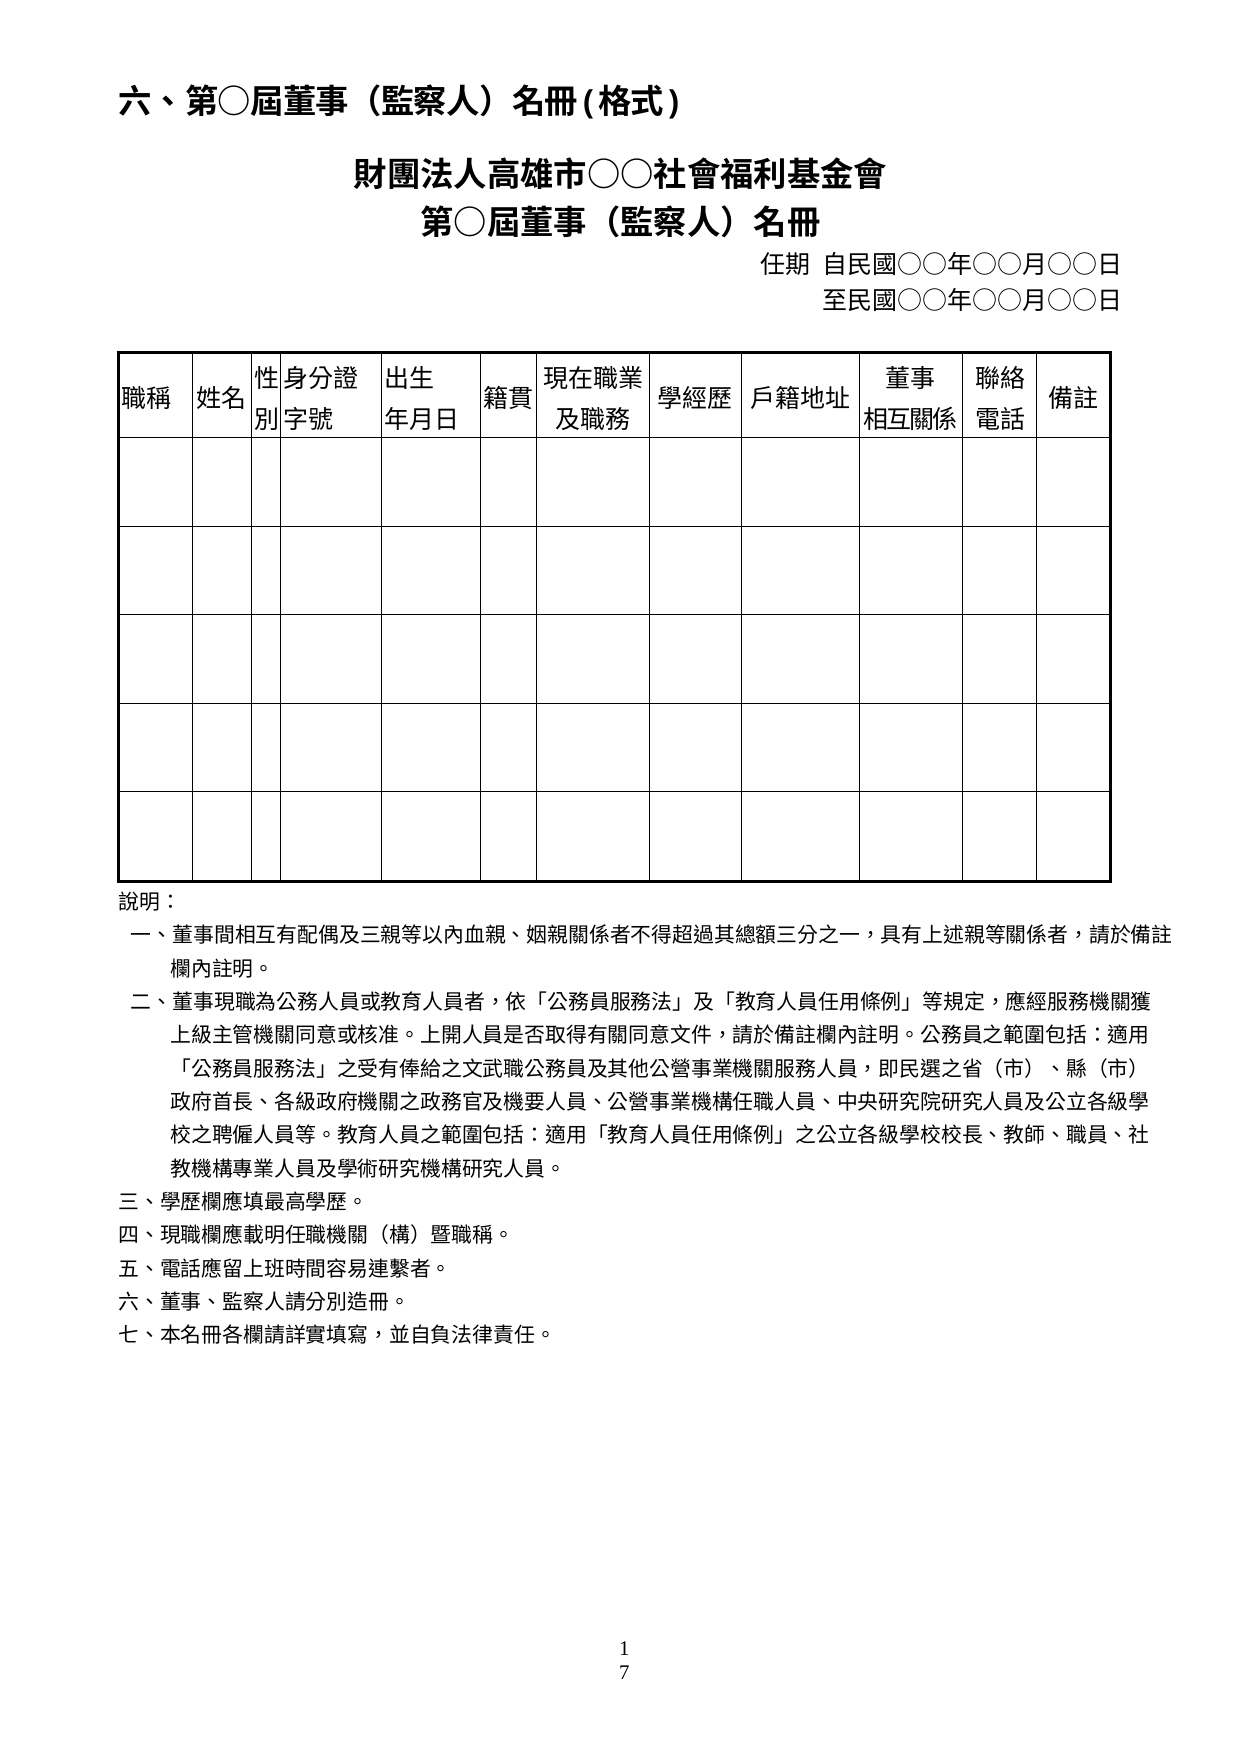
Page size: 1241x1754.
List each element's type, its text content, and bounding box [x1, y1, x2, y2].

table_cell [742, 438, 859, 526]
text 四、現職欄應載明任職機關（構）暨職稱。 [118, 1216, 1178, 1249]
text 至民國○○年○○月○○日 [118, 280, 1122, 317]
table_header 姓名 [193, 354, 251, 437]
table_cell [281, 438, 381, 526]
table_cell [120, 615, 192, 703]
table_cell [650, 527, 741, 614]
text 三、學歷欄應填最高學歷。 [118, 1183, 1178, 1216]
table_cell [252, 615, 280, 703]
table_cell [650, 438, 741, 526]
table_cell [382, 615, 480, 703]
table_cell [252, 527, 280, 614]
table_cell [193, 615, 251, 703]
table_cell [120, 792, 192, 880]
table_cell [1037, 438, 1109, 526]
table_cell [1037, 704, 1109, 791]
table_cell [252, 792, 280, 880]
text 財團法人高雄市○○社會福利基金會 [118, 148, 1122, 196]
table_cell [193, 438, 251, 526]
text 五、電話應留上班時間容易連繫者。 [118, 1249, 1178, 1283]
table_cell [382, 792, 480, 880]
table_cell [537, 438, 649, 526]
table_cell [1037, 615, 1109, 703]
table_cell [860, 792, 962, 880]
table_cell [860, 527, 962, 614]
table_cell [481, 438, 536, 526]
table_header 出生 年月日 [382, 354, 480, 437]
table_header 學經歷 [650, 354, 741, 437]
table_cell [382, 527, 480, 614]
table_header 現在職業及職務 [537, 354, 649, 437]
text 第○屆董事（監察人）名冊 [118, 196, 1122, 244]
table_cell [963, 792, 1036, 880]
table_cell [963, 527, 1036, 614]
text 說明： [118, 883, 1122, 916]
text 六、第○屆董事（監察人）名冊(格式) [118, 75, 1122, 123]
table_cell [120, 438, 192, 526]
table_cell [382, 704, 480, 791]
table_cell [963, 438, 1036, 526]
text 七、本名冊各欄請詳實填寫，並自負法律責任。 [118, 1316, 1178, 1349]
table_cell [252, 438, 280, 526]
table_cell [1037, 792, 1109, 880]
table_header 董事 相互關係 [860, 354, 962, 437]
text 二、董事現職為公務人員或教育人員者，依「公務員服務法」及「教育人員任用條例」等規定，應經服務機關獲上級主管機關同意或核准。上開人員是否取得有關同意文件，請於備註欄內註明。公務員之範圍包括：適用「公務員服務法」之受有俸給之文武職公務員及其他公營事業機關服務人員，即民選之省（市）、縣（市）政府首長、各級政府機關之政務官及機要人員、公營事業機構任職人員、中央研究院研究人員及公立各級學校之聘僱人員等。教育人員之範圍包括：適用「教育人員任用條例」之公立各級學校校長、教師、職員、社教機構專業人員及學術研究機構研究人員。 [118, 983, 1165, 1183]
table_cell [742, 527, 859, 614]
table_header 性別 [252, 354, 280, 437]
table_cell [281, 615, 381, 703]
table_cell [281, 792, 381, 880]
table_cell [537, 527, 649, 614]
table_cell [252, 704, 280, 791]
table_header 戶籍地址 [742, 354, 859, 437]
table_cell [120, 527, 192, 614]
table_cell [650, 704, 741, 791]
table_cell [963, 704, 1036, 791]
table_cell [860, 704, 962, 791]
table_cell [860, 438, 962, 526]
table_cell [742, 792, 859, 880]
text 任期 自民國○○年○○月○○日 [118, 244, 1122, 280]
text 一、董事間相互有配偶及三親等以內血親、姻親關係者不得超過其總額三分之一，具有上述親等關係者，請於備註欄內註明。 [118, 916, 1178, 983]
table_cell [537, 615, 649, 703]
table_cell [193, 792, 251, 880]
table_cell [281, 704, 381, 791]
table_cell [537, 792, 649, 880]
table_cell [193, 527, 251, 614]
text 六、董事、監察人請分別造冊。 [118, 1283, 1178, 1316]
table_header 身分證 字號 [281, 354, 381, 437]
table_cell [120, 704, 192, 791]
table_cell [281, 527, 381, 614]
table_cell [382, 438, 480, 526]
table_header 備註 [1037, 354, 1109, 437]
table_header 職稱 [120, 354, 192, 437]
table_cell [481, 704, 536, 791]
table_cell [481, 792, 536, 880]
table_cell [963, 615, 1036, 703]
table_cell [481, 527, 536, 614]
table_cell [481, 615, 536, 703]
table_cell [742, 704, 859, 791]
table_cell [650, 792, 741, 880]
table_cell [860, 615, 962, 703]
table_cell [1037, 527, 1109, 614]
table_cell [650, 615, 741, 703]
table_header 聯絡電話 [963, 354, 1036, 437]
table_cell [193, 704, 251, 791]
table_header 籍貫 [481, 354, 536, 437]
table_cell [537, 704, 649, 791]
table_cell [742, 615, 859, 703]
